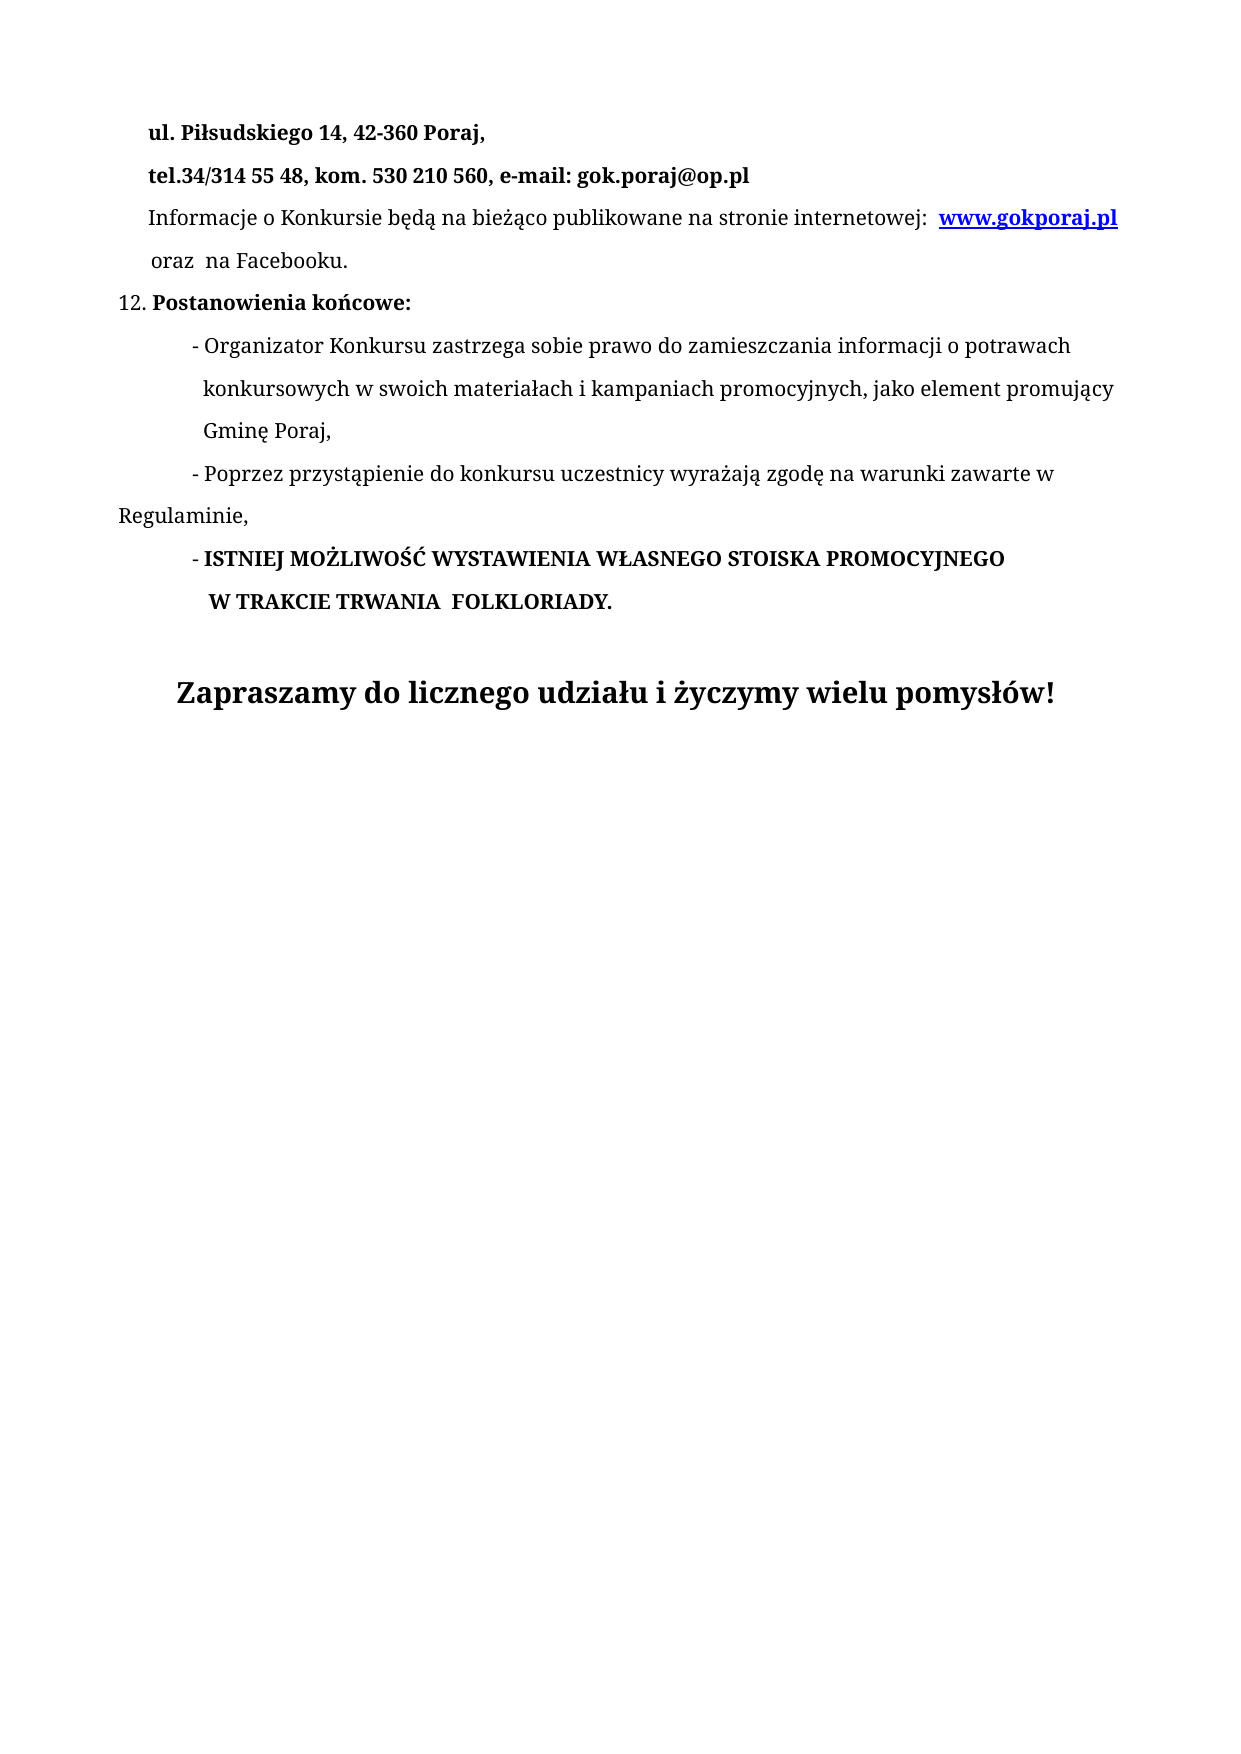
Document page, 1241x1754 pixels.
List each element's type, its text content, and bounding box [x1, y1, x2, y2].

text konkursowych w swoich materiałach i kampaniach promocyjnych, jako element promujący [118, 374, 1122, 402]
text 12. Postanowienia końcowe: [118, 288, 1122, 317]
text - Poprzez przystąpienie do konkursu uczestnicy wyrażają zgodę na warunki zawarte w Regulaminie, [118, 459, 1122, 530]
text Zapraszamy do licznego udziału i życzymy wielu pomysłów! [118, 672, 1122, 712]
text tel.34/314 55 48, kom. 530 210 560, e-mail: gok.poraj@op.pl [118, 161, 1122, 189]
text ul. Piłsudskiego 14, 42-360 Poraj, [118, 118, 1122, 147]
text Informacje o Konkursie będą na bieżąco publikowane na stronie internetowej: www.gokporaj.pl [118, 203, 1122, 232]
text oraz na Facebooku. [118, 246, 1122, 274]
text - ISTNIEJ MOŻLIWOŚĆ WYSTAWIENIA WŁASNEGO STOISKA PROMOCYJNEGO [118, 544, 1122, 573]
text W TRAKCIE TRWANIA FOLKLORIADY. [118, 587, 1122, 615]
text - Organizator Konkursu zastrzega sobie prawo do zamieszczania informacji o potrawach [118, 331, 1122, 359]
text Gminę Poraj, [118, 416, 1122, 445]
